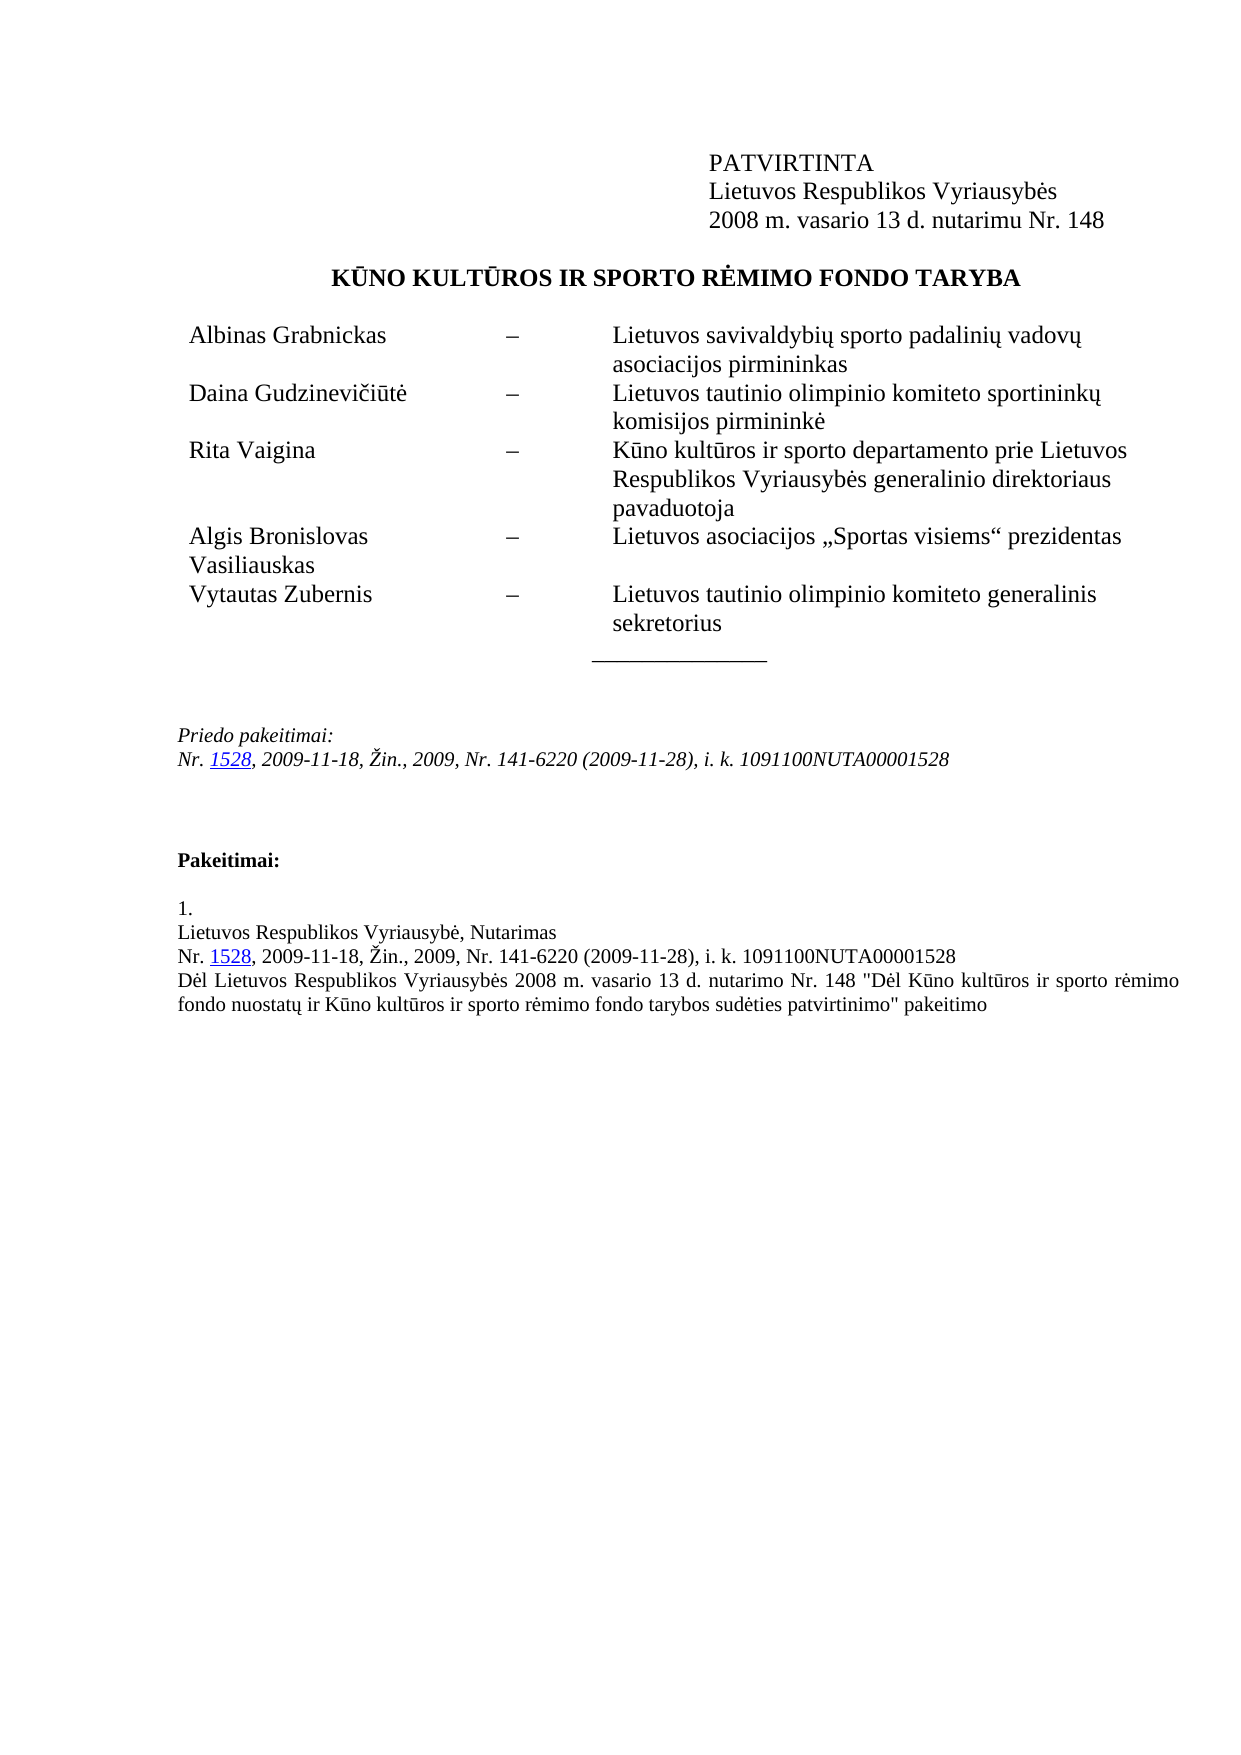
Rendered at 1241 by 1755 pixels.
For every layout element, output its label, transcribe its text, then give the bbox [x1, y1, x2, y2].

text kūno kultūros ir sporto rėmimo fondo taryba [177, 263, 1181, 291]
text Patvirtinta [177, 148, 1181, 176]
text 1. [177, 896, 1181, 920]
table_cell – [495, 579, 601, 636]
text ______________ [177, 636, 1181, 665]
table_header – [495, 320, 601, 378]
table_cell Lietuvos asociacijos „Sportas visiems“ prezidentas [601, 521, 1181, 579]
table_cell Lietuvos tautinio olimpinio komiteto generalinis sekretorius [601, 579, 1181, 636]
text 2008 m. vasario 13 d. nutarimu Nr. 148 [177, 205, 1181, 234]
table_cell – [495, 521, 601, 579]
table_cell – [495, 435, 601, 521]
text Dėl Lietuvos Respublikos Vyriausybės 2008 m. vasario 13 d. nutarimo Nr. 148 "Dėl Kūno kultūros ir sporto rėmimo fondo nuostatų ir Kūno kultūros ir sporto rėmimo fondo tarybos sudėties patvirtinimo" pakeitimo [177, 968, 1181, 1016]
table_cell Rita Vaigina [177, 435, 495, 521]
text Pakeitimai: [177, 848, 1181, 872]
table_cell Vytautas Zubernis [177, 579, 495, 636]
table_cell Kūno kultūros ir sporto departamento prie Lietuvos Respublikos Vyriausybės generalinio direktoriaus pavaduotoja [601, 435, 1181, 521]
text Lietuvos Respublikos Vyriausybė, Nutarimas [177, 920, 1181, 944]
text Priedo pakeitimai: [177, 723, 1181, 747]
table_cell Daina Gudzinevičiūtė [177, 378, 495, 435]
table_cell – [495, 378, 601, 435]
text Nr. 1528, 2009-11-18, Žin., 2009, Nr. 141-6220 (2009-11-28), i. k. 1091100NUTA00001528 [177, 747, 1181, 771]
table_header Albinas Grabnickas [177, 320, 495, 378]
table_cell Algis Bronislovas Vasiliauskas [177, 521, 495, 579]
table_cell Lietuvos tautinio olimpinio komiteto sportininkų komisijos pirmininkė [601, 378, 1181, 435]
table_header Lietuvos savivaldybių sporto padalinių vadovų asociacijos pirmininkas [601, 320, 1181, 378]
text Lietuvos Respublikos Vyriausybės [177, 176, 1181, 205]
text Nr. 1528, 2009-11-18, Žin., 2009, Nr. 141-6220 (2009-11-28), i. k. 1091100NUTA00001528 [177, 944, 1181, 968]
